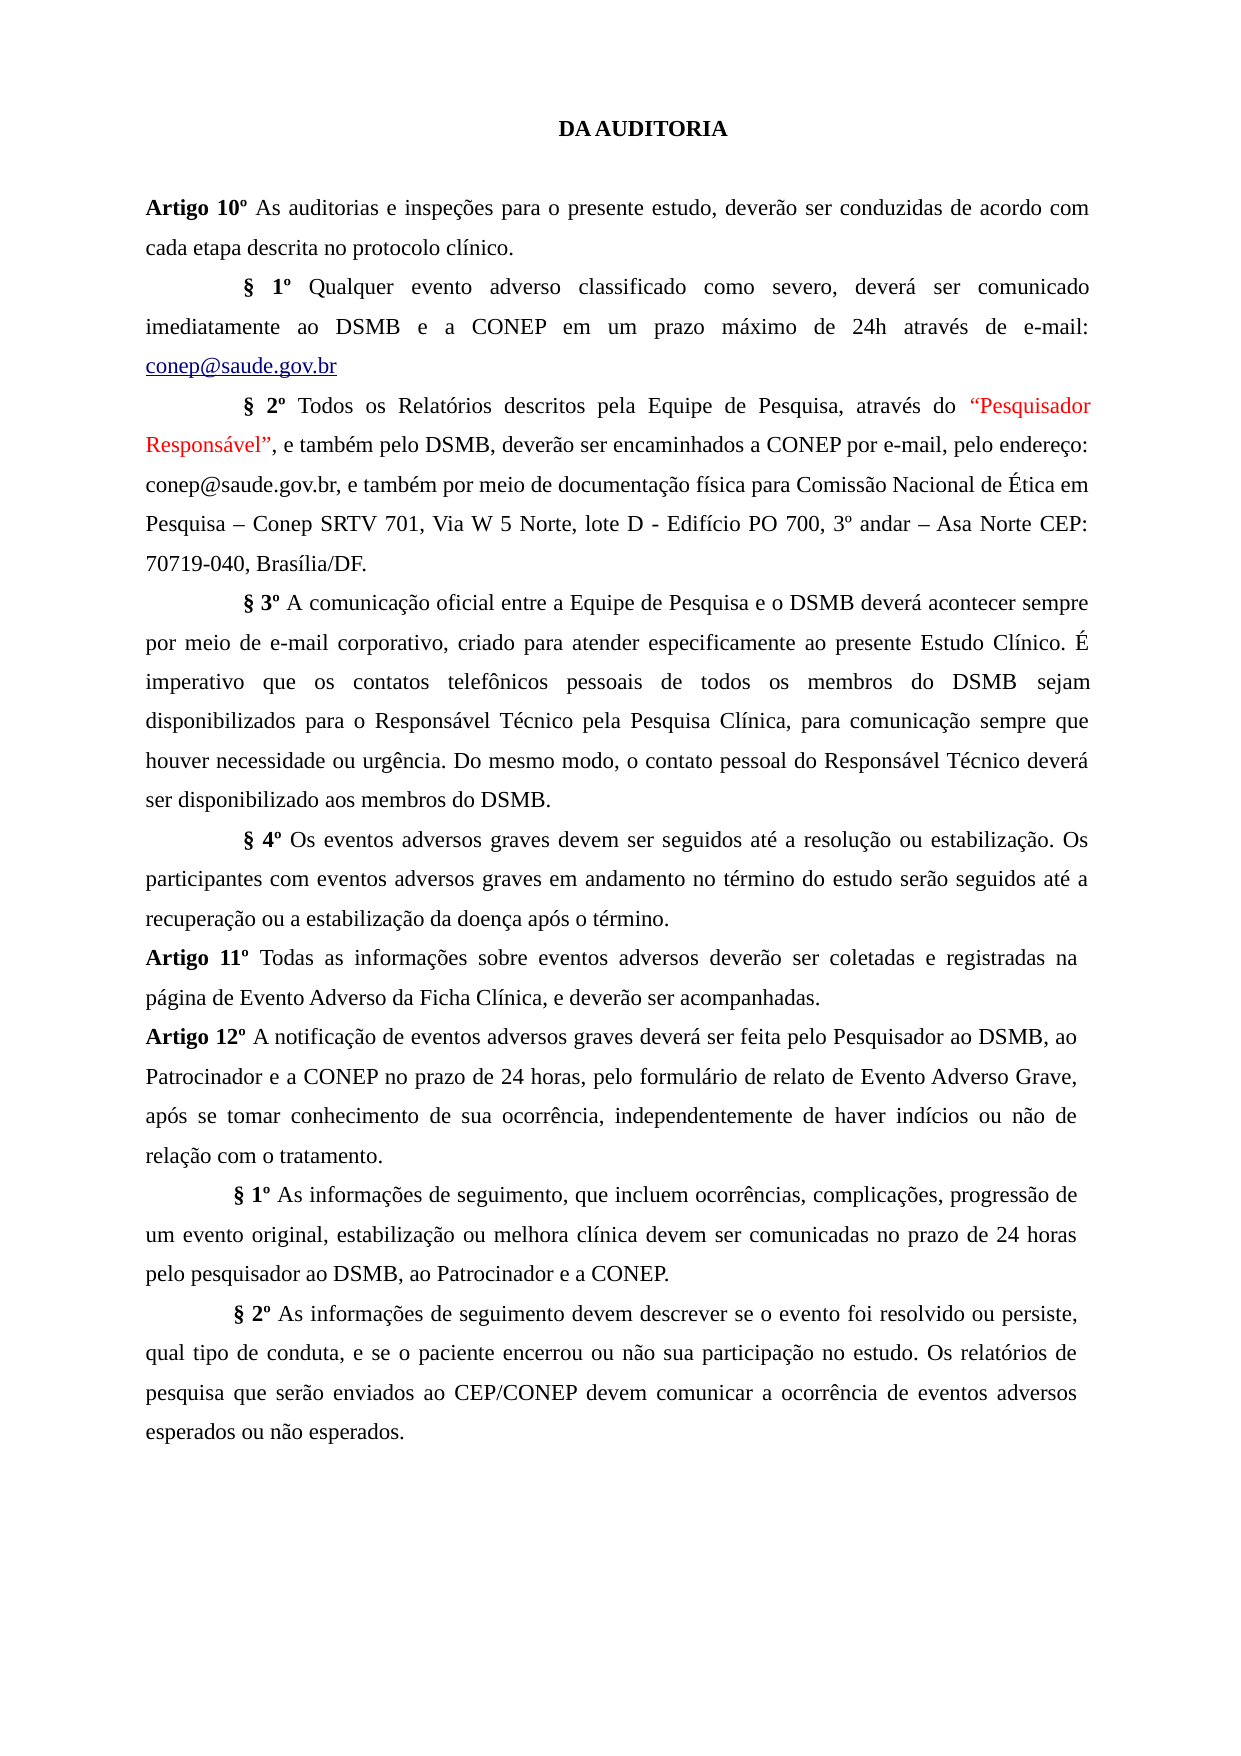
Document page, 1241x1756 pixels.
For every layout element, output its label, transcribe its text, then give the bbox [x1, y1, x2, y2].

subtitle § 4º Os eventos adversos graves devem ser seguidos até a resolução ou estabilização. Os participantes com eventos adversos graves em andamento no término do estudo serão seguidos até a recuperação ou a estabilização da doença após o término. [145, 826, 1091, 931]
subtitle § 2º Todos os Relatórios descritos pela Equipe de Pesquisa, através do “Pesquisador Responsável”, e também pelo DSMB, deverão ser encaminhados a CONEP por e-mail, pelo endereço: conep@saude.gov.br, e também por meio de documentação física para Comissão Nacional de Ética em Pesquisa – Conep SRTV 701, Via W 5 Norte, lote D - Edifício PO 700, 3º andar – Asa Norte CEP: 70719-040, Brasília/DF. [145, 392, 1091, 576]
subtitle § 3º A comunicação oficial entre a Equipe de Pesquisa e o DSMB deverá acontecer sempre por meio de e-mail corporativo, criado para atender especificamente ao presente Estudo Clínico. É imperativo que os contatos telefônicos pessoais de todos os membros do DSMB sejam disponibilizados para o Responsável Técnico pela Pesquisa Clínica, para comunicação sempre que houver necessidade ou urgência. Do mesmo modo, o contato pessoal do Responsável Técnico deverá ser disponibilizado aos membros do DSMB. [145, 589, 1091, 813]
subtitle § 1º As informações de seguimento, que incluem ocorrências, complicações, progressão de um evento original, estabilização ou melhora clínica devem ser comunicadas no prazo de 24 horas pelo pesquisador ao DSMB, ao Patrocinador e a CONEP. [145, 1181, 1079, 1287]
subtitle DA AUDITORIA [195, 115, 1091, 142]
subtitle § 2º As informações de seguimento devem descrever se o evento foi resolvido ou persiste, qual tipo de conduta, e se o paciente encerrou ou não sua participação no estudo. Os relatórios de pesquisa que serão enviados ao CEP/CONEP devem comunicar a ocorrência de eventos adversos esperados ou não esperados. [145, 1300, 1079, 1444]
subtitle § 1º Qualquer evento adverso classificado como severo, deverá ser comunicado imediatamente ao DSMB e a CONEP em um prazo máximo de 24h através de e-mail: conep@saude.gov.br [145, 273, 1091, 379]
subtitle Artigo 10º As auditorias e inspeções para o presente estudo, deverão ser conduzidas de acordo com cada etapa descrita no protocolo clínico. [145, 194, 1091, 260]
subtitle Artigo 11º Todas as informações sobre eventos adversos deverão ser coletadas e registradas na página de Evento Adverso da Ficha Clínica, e deverão ser acompanhadas. [145, 944, 1079, 1010]
subtitle Artigo 12º A notificação de eventos adversos graves deverá ser feita pelo Pesquisador ao DSMB, ao Patrocinador e a CONEP no prazo de 24 horas, pelo formulário de relato de Evento Adverso Grave, após se tomar conhecimento de sua ocorrência, independentemente de haver indícios ou não de relação com o tratamento. [145, 1023, 1079, 1168]
